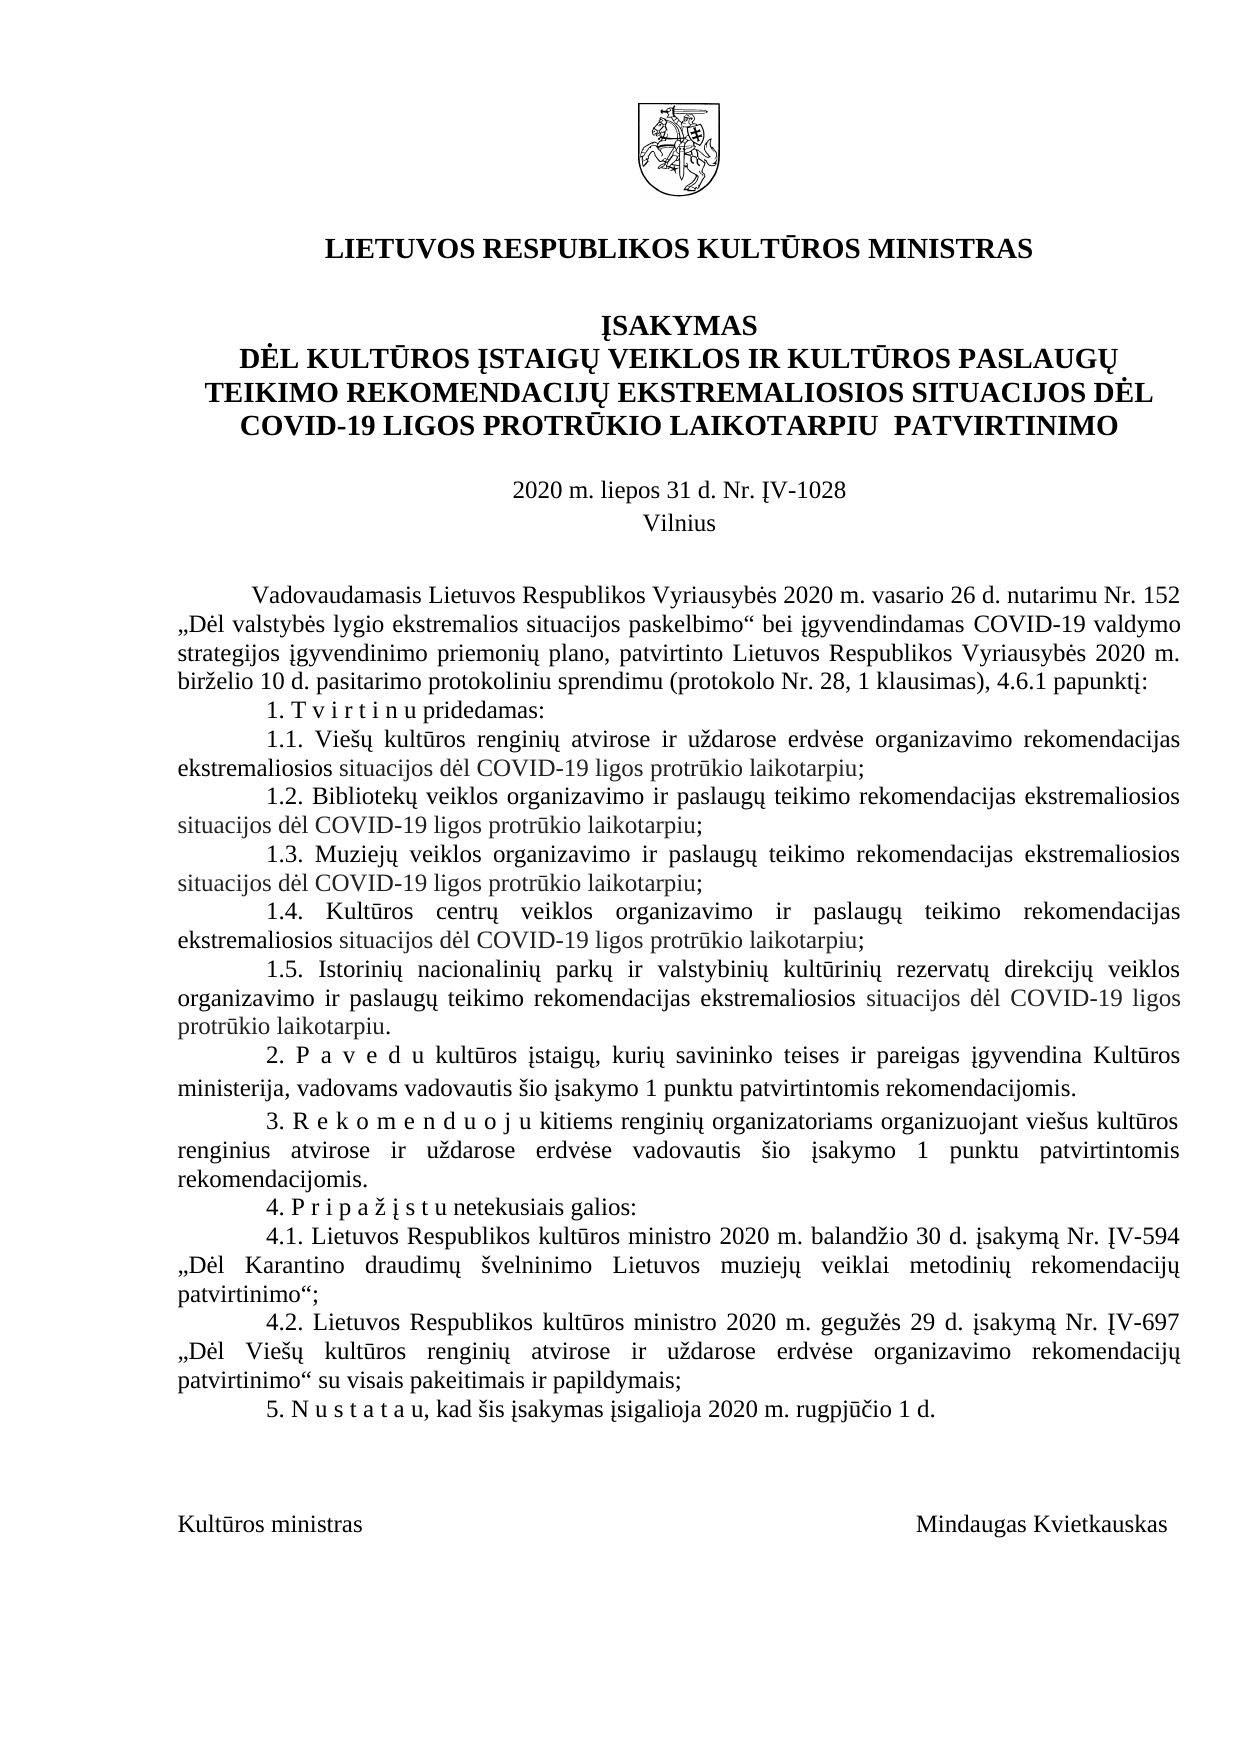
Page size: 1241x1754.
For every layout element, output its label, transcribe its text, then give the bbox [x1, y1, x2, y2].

text 1.1. Viešų kultūros renginių atvirose ir uždarose erdvėse organizavimo rekomendacijas ekstremaliosios situacijos dėl COVID-19 ligos protrūkio laikotarpiu; [177, 724, 1181, 781]
text Vadovaudamasis Lietuvos Respublikos Vyriausybės 2020 m. vasario 26 d. nutarimu Nr. 152 „Dėl valstybės lygio ekstremalios situacijos paskelbimo“ bei įgyvendindamas COVID-19 valdymo strategijos įgyvendinimo priemonių plano, patvirtinto Lietuvos Respublikos Vyriausybės 2020 m. birželio 10 d. pasitarimo protokoliniu sprendimu (protokolo Nr. 28, 1 klausimas), 4.6.1 papunktį: [177, 580, 1181, 695]
text 5. N u s t a t a u, kad šis įsakymas įsigalioja 2020 m. rugpjūčio 1 d. [177, 1394, 1181, 1422]
text 1.2. Bibliotekų veiklos organizavimo ir paslaugų teikimo rekomendacijas ekstremaliosios situacijos dėl COVID-19 ligos protrūkio laikotarpiu; [177, 781, 1181, 839]
text 2020 m. liepos 31 d. Nr. ĮV-1028 [177, 476, 1181, 504]
text 1.4. Kultūros centrų veiklos organizavimo ir paslaugų teikimo rekomendacijas ekstremaliosios situacijos dėl COVID-19 ligos protrūkio laikotarpiu; [177, 896, 1181, 954]
text 3. R e k o m e n d u o j u kitiems renginių organizatoriams organizuojant viešus kultūros renginius atvirose ir uždarose erdvėse vadovautis šio įsakymo 1 punktu patvirtintomis rekomendacijomis. [177, 1106, 1181, 1192]
text 2. P a v e d u kultūros įstaigų, kurių savininko teises ir pareigas įgyvendina Kultūros ministerija, vadovams vadovautis šio įsakymo 1 punktu patvirtintomis rekomendacijomis. [177, 1040, 1181, 1102]
text 4.2. Lietuvos Respublikos kultūros ministro 2020 m. gegužės 29 d. įsakymą Nr. ĮV-697 „Dėl Viešų kultūros renginių atvirose ir uždarose erdvėse organizavimo rekomendacijų patvirtinimo“ su visais pakeitimais ir papildymais; [177, 1307, 1181, 1394]
text 4. P r i p a ž į s t u netekusiais galios: [177, 1192, 1181, 1221]
text 1.5. Istorinių nacionalinių parkų ir valstybinių kultūrinių rezervatų direkcijų veiklos organizavimo ir paslaugų teikimo rekomendacijas ekstremaliosios situacijos dėl COVID-19 ligos protrūkio laikotarpiu. [177, 954, 1181, 1040]
text 4.1. Lietuvos Respublikos kultūros ministro 2020 m. balandžio 30 d. įsakymą Nr. ĮV-594 „Dėl Karantino draudimų švelninimo Lietuvos muziejų veiklai metodinių rekomendacijų patvirtinimo“; [177, 1221, 1181, 1307]
text 1. T v i r t i n u pridedamas: [177, 695, 1181, 724]
text Kultūros ministras Mindaugas Kvietkauskas [177, 1509, 1181, 1537]
text LIETUVOS RESPUBLIKOS KULTŪROS MINISTRAS [177, 231, 1181, 264]
text 1.3. Muziejų veiklos organizavimo ir paslaugų teikimo rekomendacijas ekstremaliosios situacijos dėl COVID-19 ligos protrūkio laikotarpiu; [177, 839, 1181, 896]
text ĮSAKYMAS [177, 308, 1181, 341]
text Vilnius [177, 508, 1181, 537]
text Dėl kultūros įstaigų veiklos ir kultūros paslaugų teikimo rekomendacijų EKSTREMALIOSIOS SITUACIJOS DĖL COVID-19 LIGOS PROTRŪKIO LAIKOTARPIU PATVIRTINIMO [177, 341, 1181, 442]
